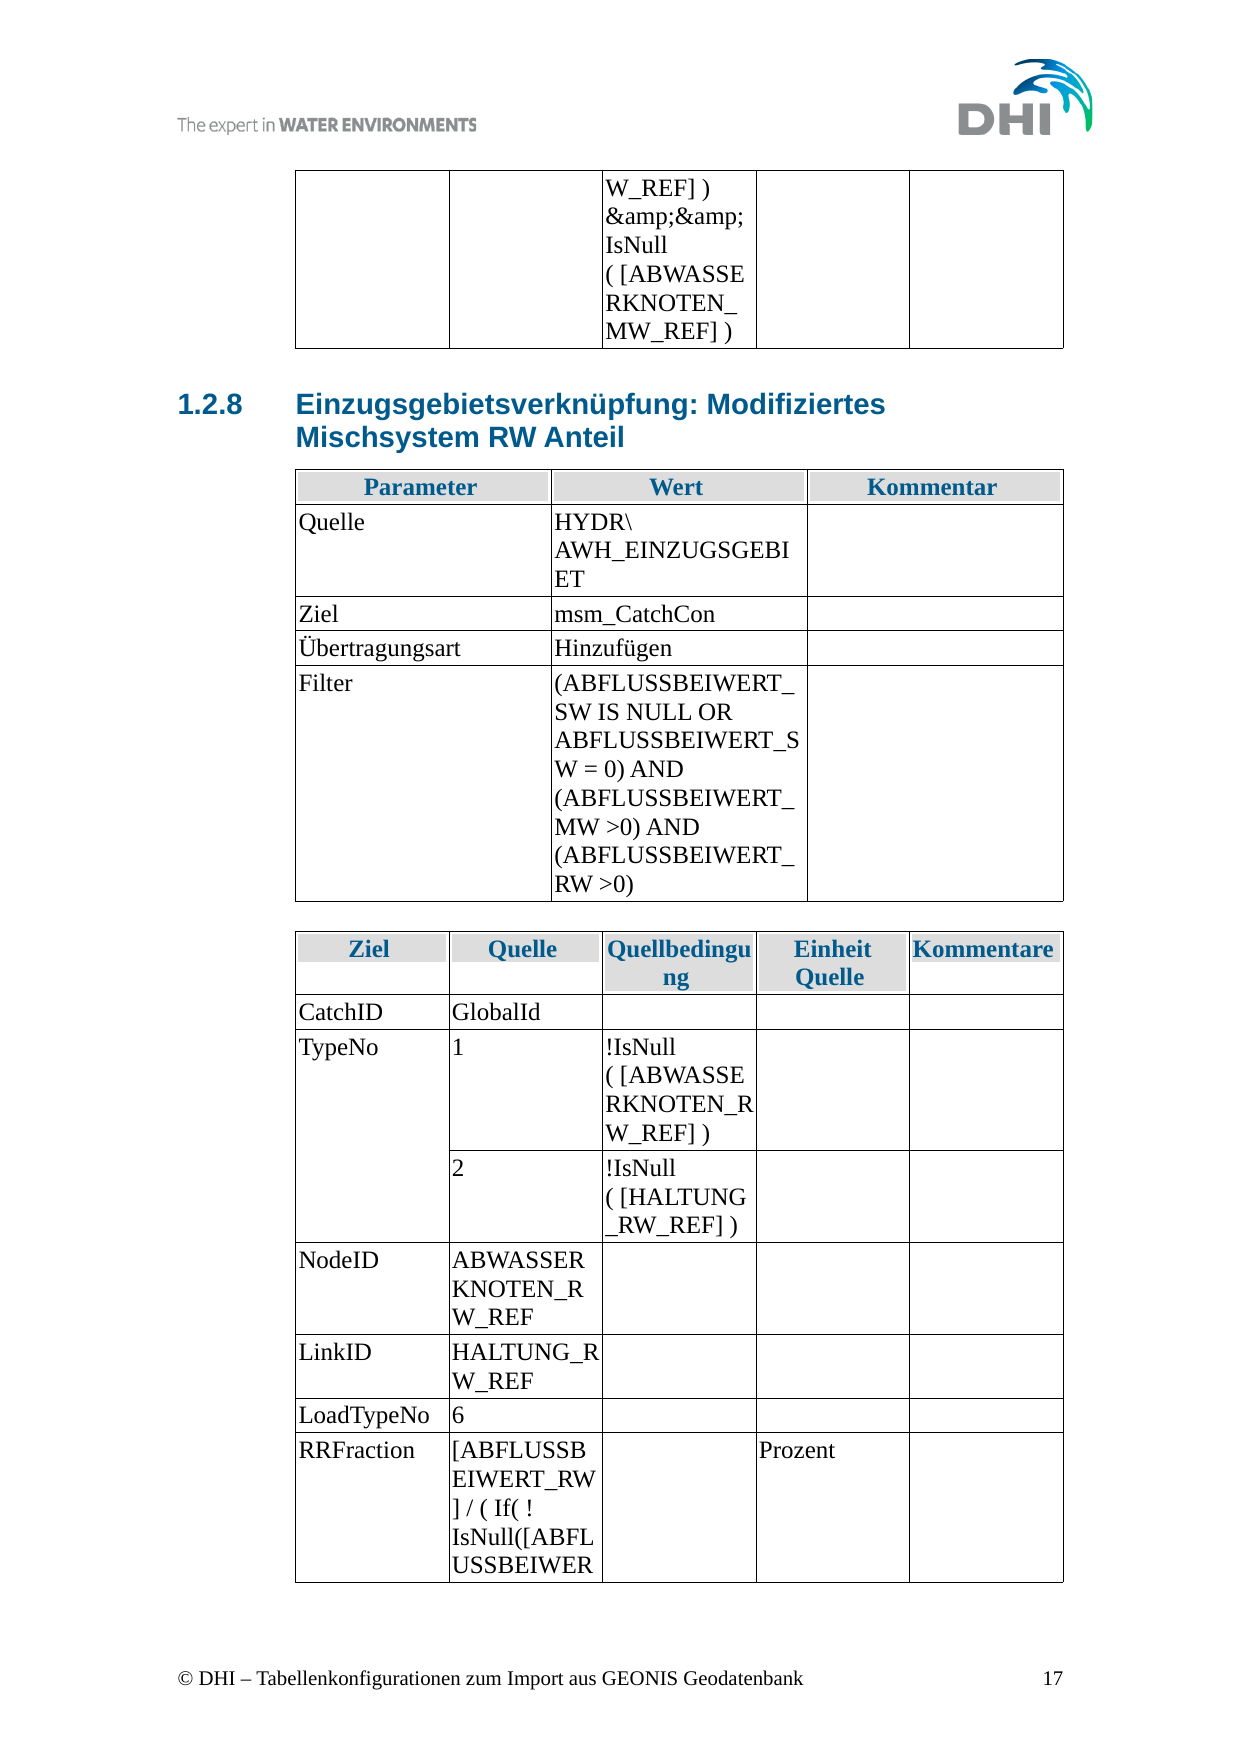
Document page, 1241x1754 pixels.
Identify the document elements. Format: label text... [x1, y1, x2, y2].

table_cell [808, 505, 1063, 596]
table_cell [603, 1399, 756, 1432]
table_header Kommentar [808, 470, 1063, 503]
table_cell [910, 1433, 1063, 1582]
table_header Quelle [450, 932, 602, 994]
table_cell [757, 995, 909, 1029]
picture [958, 59, 1093, 135]
table_cell [757, 1030, 909, 1150]
table_cell CatchID [296, 995, 449, 1029]
table_header Parameter [296, 470, 551, 503]
table_cell [808, 666, 1063, 901]
table_cell [910, 1335, 1063, 1398]
table_cell [603, 1243, 756, 1334]
table_cell !IsNull ( [ABWASSERKNOTEN_RW_REF] ) [603, 1030, 756, 1150]
table_cell [808, 631, 1063, 665]
table_cell [603, 995, 756, 1029]
table_cell [757, 1243, 909, 1334]
table_cell LoadTypeNo [296, 1399, 449, 1432]
subtitle Einzugsgebietsverknüpfung: Modifiziertes Mischsystem RW Anteil [177, 387, 1063, 454]
table_cell [296, 171, 449, 348]
table_cell [910, 995, 1063, 1029]
table_cell LinkID [296, 1335, 449, 1398]
table_cell [757, 171, 909, 348]
table_cell [910, 1399, 1063, 1432]
table_cell Übertragungsart [296, 631, 551, 665]
table_cell 2 [450, 1151, 602, 1242]
table_cell Quelle [296, 505, 551, 596]
table_cell W_REF] ) &amp;&amp; IsNull ( [ABWASSERKNOTEN_MW_REF] ) [603, 171, 756, 348]
table_cell Filter [296, 666, 551, 901]
table_cell [757, 1151, 909, 1242]
table_cell Ziel [296, 597, 551, 630]
table_cell [450, 171, 602, 348]
table_cell HYDR\AWH_EINZUGSGEBIET [552, 505, 807, 596]
table_header Einheit Quelle [757, 932, 909, 994]
table_cell (ABFLUSSBEIWERT_SW IS NULL OR ABFLUSSBEIWERT_SW = 0) AND (ABFLUSSBEIWERT_MW >0) AND (ABFLUSSBEIWERT_RW >0) [552, 666, 807, 901]
table_cell HALTUNG_RW_REF [450, 1335, 602, 1398]
table_cell [808, 597, 1063, 630]
picture [177, 117, 477, 135]
table_cell Prozent [757, 1433, 909, 1582]
table_cell GlobalId [450, 995, 602, 1029]
table_header Wert [552, 470, 807, 503]
table_cell RRFraction [296, 1433, 449, 1582]
table_cell ABWASSERKNOTEN_RW_REF [450, 1243, 602, 1334]
table_header Ziel [296, 932, 449, 994]
table_cell [603, 1335, 756, 1398]
table_cell [603, 1433, 756, 1582]
table_cell msm_CatchCon [552, 597, 807, 630]
table_cell !IsNull ( [HALTUNG_RW_REF] ) [603, 1151, 756, 1242]
table_cell 1 [450, 1030, 602, 1150]
table_cell [757, 1335, 909, 1398]
table_cell NodeID [296, 1243, 449, 1334]
table_cell [ABFLUSSBEIWERT_RW] / ( If( !IsNull([ABFLUSSBEIWER [450, 1433, 602, 1582]
table_header Kommentare [910, 932, 1063, 994]
table_cell [910, 1243, 1063, 1334]
table_cell 6 [450, 1399, 602, 1432]
table_cell [757, 1399, 909, 1432]
table_cell [910, 1030, 1063, 1150]
table_header Quellbedingung [603, 932, 756, 994]
table_cell [910, 1151, 1063, 1242]
table_cell [910, 171, 1063, 348]
table_cell TypeNo [296, 1030, 449, 1242]
table_cell Hinzufügen [552, 631, 807, 665]
